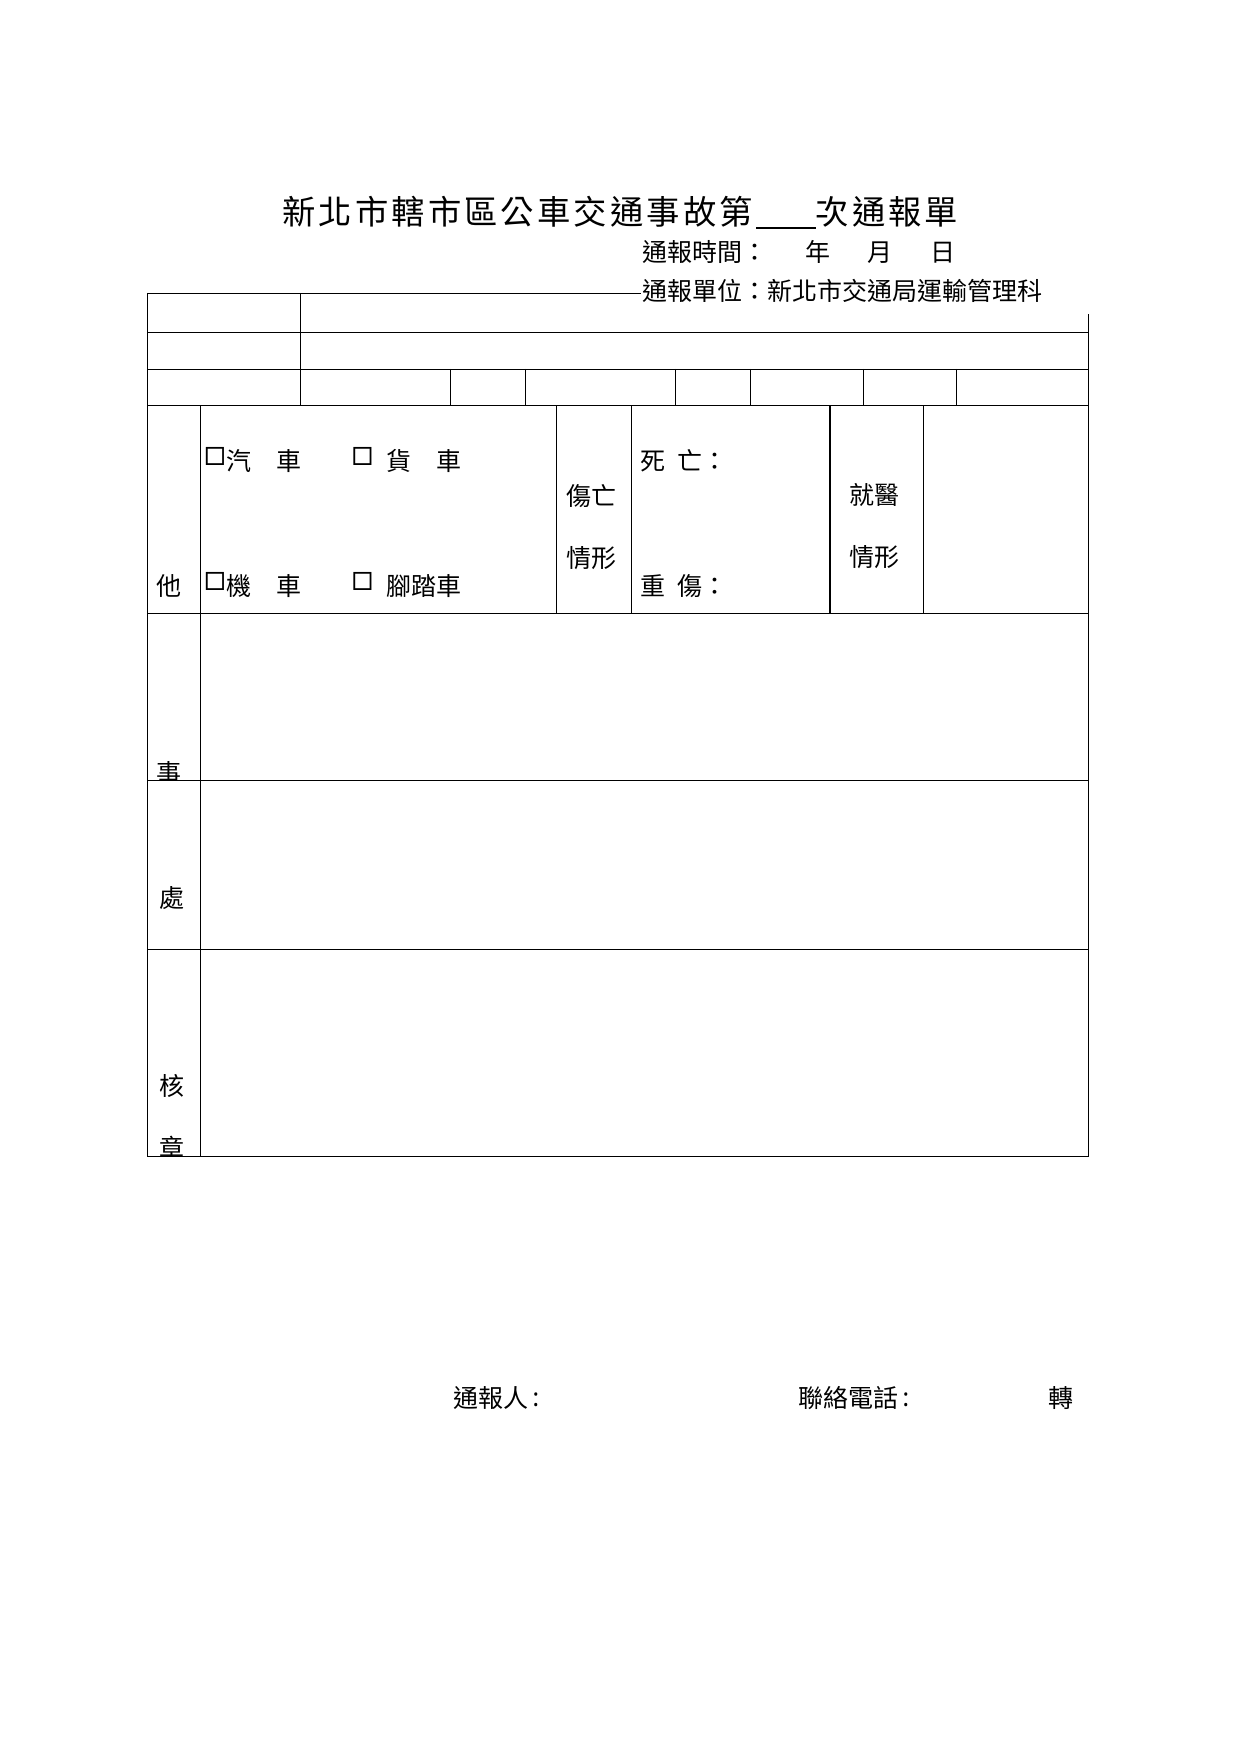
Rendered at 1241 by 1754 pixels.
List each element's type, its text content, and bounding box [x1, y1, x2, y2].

text 通報時間： 年 月 日 [643, 241, 1143, 266]
table_header 發生時間 [148, 294, 300, 332]
table_cell 死 亡： 重 傷： 輕 傷： 人 [632, 406, 829, 613]
table_cell [751, 370, 863, 405]
table_cell 處理情形 [148, 781, 200, 949]
table_cell 傷亡情形 [557, 406, 631, 613]
table_cell [201, 614, 1088, 780]
table_cell 路線 [451, 370, 525, 405]
text [641, 240, 1144, 314]
table_cell 就醫情形 [831, 406, 923, 613]
table_cell 車號 [676, 370, 750, 405]
table_cell [301, 333, 1088, 369]
table_cell 駕駛人 [864, 370, 956, 405]
table_cell 公司名稱 [148, 370, 300, 405]
table_cell [526, 370, 675, 405]
table_cell [201, 950, 1088, 1156]
text 通報人: 聯絡電話: 轉 [136, 1355, 1092, 1418]
table_cell 事故概況 [148, 614, 200, 780]
table_cell 汽 車  貨 車 機 車  腳踏車 行 人 其 他(乘客) [201, 406, 556, 613]
table_cell [301, 370, 450, 405]
table_cell [201, 781, 1088, 949]
table_header 年 月 日 時 分 [301, 294, 1088, 332]
text 新北市轄市區公車交通事故第 次通報單 [148, 168, 1092, 230]
table_cell 他方 [148, 406, 200, 613]
table_cell [957, 370, 1088, 405]
table_cell 發生地點 [148, 333, 300, 369]
text 通報單位：新北市交通局運輸管理科 [643, 281, 1143, 306]
table_cell 核章欄 [148, 950, 200, 1156]
table_cell [924, 406, 1088, 613]
